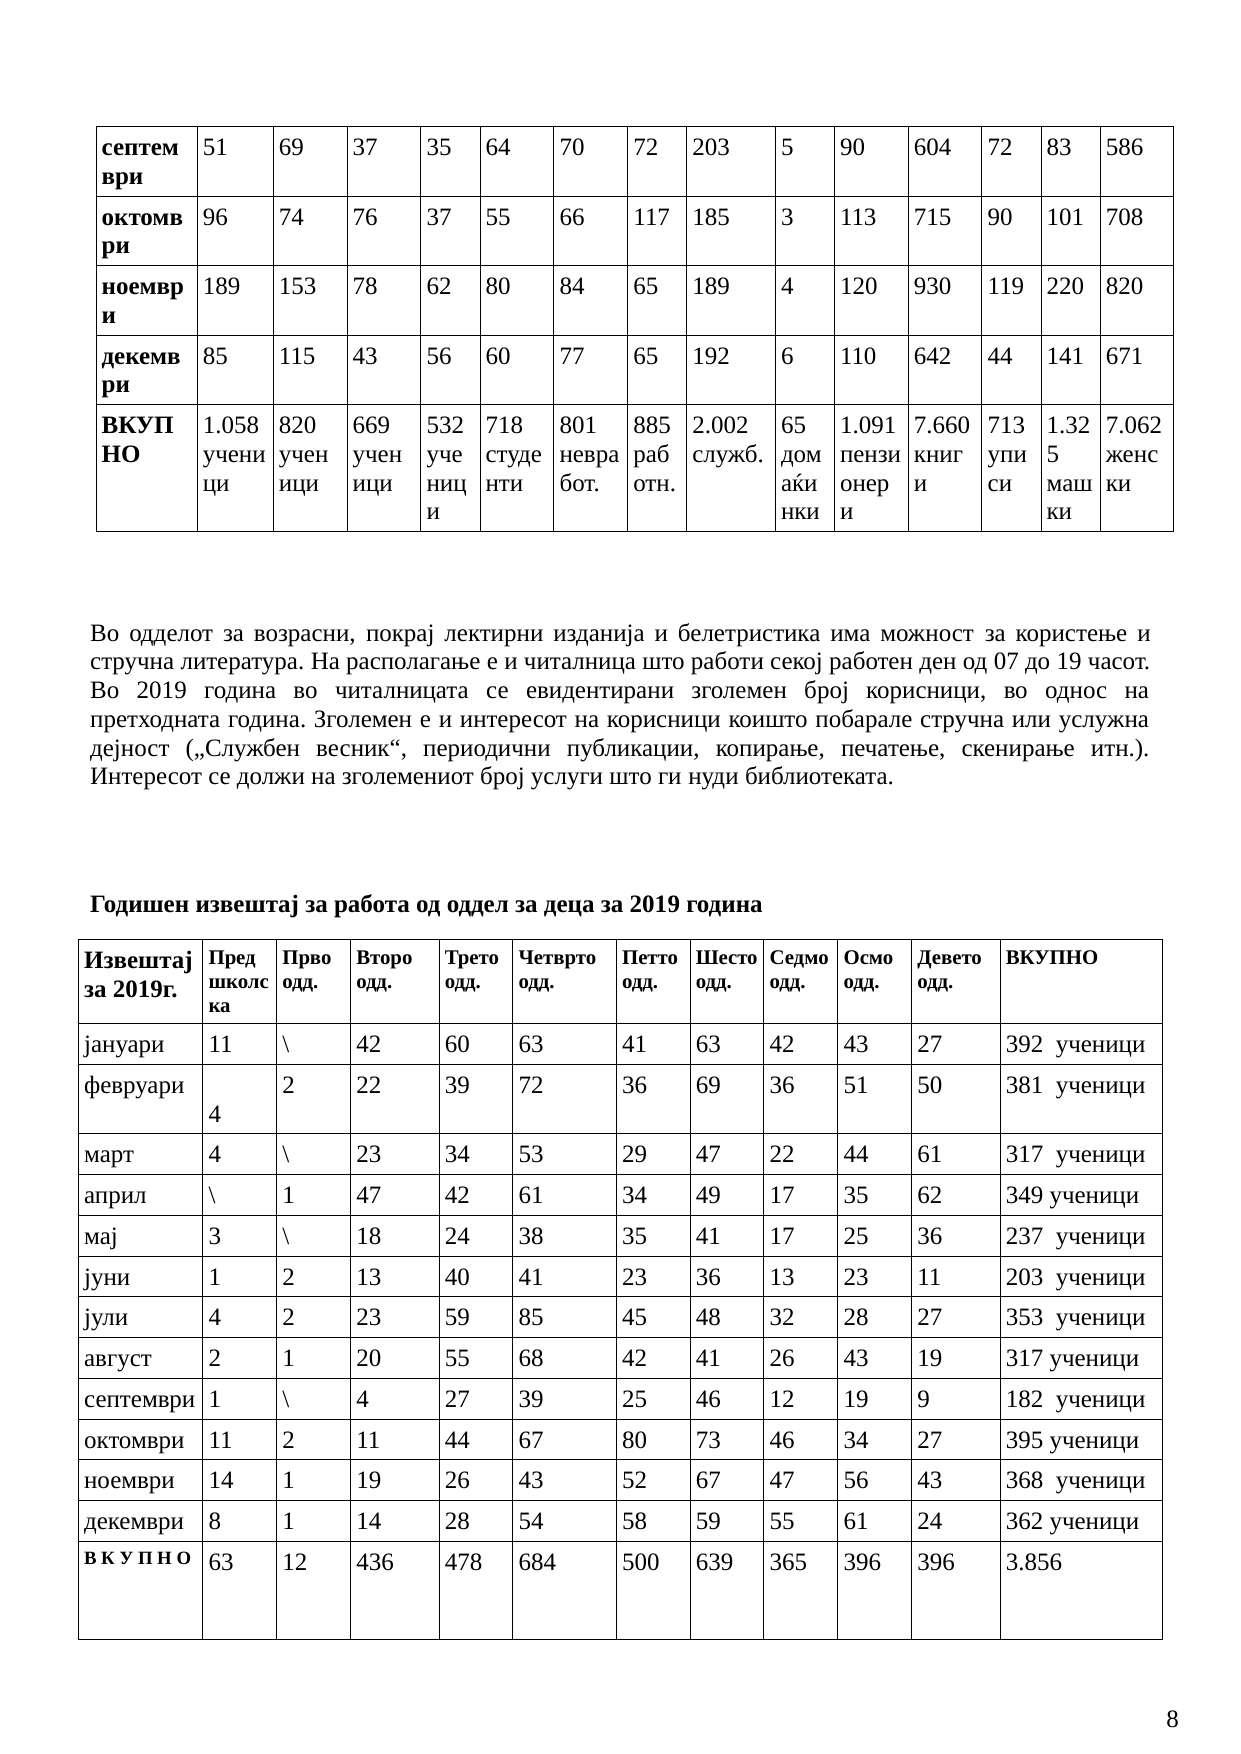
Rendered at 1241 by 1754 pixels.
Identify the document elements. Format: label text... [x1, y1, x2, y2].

table_header Четврто одд. [513, 940, 616, 1023]
table_cell 381 ученици [1001, 1065, 1162, 1133]
table_header Предшколска [203, 940, 276, 1023]
table_cell август [79, 1338, 202, 1378]
table_cell 47 [351, 1175, 439, 1215]
table_cell 28 [838, 1297, 911, 1337]
table_cell 40 [440, 1257, 512, 1296]
table_cell 35 [421, 127, 480, 196]
table_cell 72 [513, 1065, 616, 1133]
table_cell 55 [764, 1501, 837, 1541]
table_cell 500 [617, 1542, 690, 1639]
table_header Извештај за 2019г. [79, 940, 202, 1023]
table_cell 1 [203, 1379, 276, 1418]
table_cell 70 [554, 127, 627, 196]
table_cell 51 [838, 1065, 911, 1133]
table_cell 17 [764, 1175, 837, 1215]
table_header Трето одд. [440, 940, 512, 1023]
table_cell 63 [203, 1542, 276, 1639]
table_cell 41 [691, 1216, 763, 1256]
table_cell 13 [351, 1257, 439, 1296]
table_cell декември [79, 1501, 202, 1541]
table_cell 396 [912, 1542, 1000, 1639]
table_cell 713 уписи [982, 405, 1041, 531]
table_cell 3 [203, 1216, 276, 1256]
table_cell 2 [277, 1065, 350, 1133]
table_cell 189 [687, 266, 775, 334]
table_cell 353 ученици [1001, 1297, 1162, 1337]
table_cell 11 [203, 1420, 276, 1459]
table_cell 63 [691, 1024, 763, 1064]
table_cell 19 [912, 1338, 1000, 1378]
table_cell 90 [982, 197, 1041, 265]
table_cell 96 [198, 197, 273, 265]
table_cell 46 [691, 1379, 763, 1418]
table_cell 718 студенти [481, 405, 553, 531]
table_cell 189 [198, 266, 273, 334]
table_cell 13 [764, 1257, 837, 1296]
table_cell 23 [351, 1134, 439, 1174]
table_cell март [79, 1134, 202, 1174]
table_cell 56 [838, 1460, 911, 1500]
table_cell 27 [912, 1024, 1000, 1064]
table_cell 19 [351, 1460, 439, 1500]
table_cell 37 [348, 127, 420, 196]
table_cell 4 [351, 1379, 439, 1418]
table_cell октомври [79, 1420, 202, 1459]
table_cell 362 ученици [1001, 1501, 1162, 1541]
table_cell 74 [274, 197, 347, 265]
table_cell 27 [912, 1297, 1000, 1337]
table_cell 392 ученици [1001, 1024, 1162, 1064]
table_cell 3 [776, 197, 834, 265]
table_cell 42 [764, 1024, 837, 1064]
table_cell 36 [691, 1257, 763, 1296]
table_cell 1 [277, 1501, 350, 1541]
table_cell 4 [203, 1065, 276, 1133]
table_cell 715 [909, 197, 981, 265]
table_cell 1 [277, 1175, 350, 1215]
table_cell 72 [982, 127, 1041, 196]
table_cell 22 [351, 1065, 439, 1133]
table_cell 52 [617, 1460, 690, 1500]
table_cell 220 [1042, 266, 1100, 334]
table_cell 5 [776, 127, 834, 196]
table_cell 36 [617, 1065, 690, 1133]
table_cell 22 [764, 1134, 837, 1174]
table_cell \ [277, 1379, 350, 1418]
table_cell 51 [198, 127, 273, 196]
table_cell 48 [691, 1297, 763, 1337]
table_cell 1.091 пензионери [835, 405, 908, 531]
table_cell 23 [617, 1257, 690, 1296]
table_cell 54 [513, 1501, 616, 1541]
table_cell 41 [513, 1257, 616, 1296]
table_cell мај [79, 1216, 202, 1256]
table_header Седмо одд. [764, 940, 837, 1023]
table_cell \ [277, 1024, 350, 1064]
table_cell 1 [277, 1338, 350, 1378]
table_cell 67 [513, 1420, 616, 1459]
table_cell 18 [351, 1216, 439, 1256]
table_header Девето одд. [912, 940, 1000, 1023]
table_cell 61 [838, 1501, 911, 1541]
table_cell 12 [277, 1542, 350, 1639]
table_cell 63 [513, 1024, 616, 1064]
table_cell 76 [348, 197, 420, 265]
table_cell 69 [691, 1065, 763, 1133]
table_cell 396 [838, 1542, 911, 1639]
table_header Осмо одд. [838, 940, 911, 1023]
table_cell 820 ученици [274, 405, 347, 531]
table_cell 34 [617, 1175, 690, 1215]
table_cell 113 [835, 197, 908, 265]
table_cell 77 [554, 336, 627, 404]
table_cell 47 [764, 1460, 837, 1500]
table_cell 41 [617, 1024, 690, 1064]
table_cell 24 [440, 1216, 512, 1256]
table_cell 532 ученици [421, 405, 480, 531]
table_cell 669 ученици [348, 405, 420, 531]
table_cell 42 [440, 1175, 512, 1215]
table_cell 32 [764, 1297, 837, 1337]
table_cell 27 [912, 1420, 1000, 1459]
table_cell 28 [440, 1501, 512, 1541]
table_cell 85 [513, 1297, 616, 1337]
table_cell 317 ученици [1001, 1338, 1162, 1378]
table_cell 4 [203, 1134, 276, 1174]
table_cell септември [97, 127, 197, 196]
table_cell 46 [764, 1420, 837, 1459]
table_cell 50 [912, 1065, 1000, 1133]
table_cell 43 [348, 336, 420, 404]
table_cell 119 [982, 266, 1041, 334]
table_cell 65 [628, 336, 686, 404]
table_cell 35 [617, 1216, 690, 1256]
table_cell 671 [1101, 336, 1173, 404]
table_cell 182 ученици [1001, 1379, 1162, 1418]
table_cell февруари [79, 1065, 202, 1133]
table_header ВКУПНО [1001, 940, 1162, 1023]
table_cell 65 [628, 266, 686, 334]
table_cell 62 [912, 1175, 1000, 1215]
table_cell 49 [691, 1175, 763, 1215]
table_cell 7.660 книги [909, 405, 981, 531]
table_header Второ одд. [351, 940, 439, 1023]
table_cell 27 [440, 1379, 512, 1418]
table_cell 20 [351, 1338, 439, 1378]
table_cell 11 [351, 1420, 439, 1459]
table_cell 19 [838, 1379, 911, 1418]
table_cell ВКУПНО [97, 405, 197, 531]
table_cell 9 [912, 1379, 1000, 1418]
table_cell 1 [277, 1460, 350, 1500]
table_cell октомври [97, 197, 197, 265]
table_cell 80 [481, 266, 553, 334]
table_cell 203 ученици [1001, 1257, 1162, 1296]
table_cell 885 работн. [628, 405, 686, 531]
table_cell 41 [691, 1338, 763, 1378]
table_cell 2 [203, 1338, 276, 1378]
text Годишен извештај за работа од оддел за деца за 2019 година [90, 889, 1151, 918]
table_cell 7.062 женски [1101, 405, 1173, 531]
table_cell декември [97, 336, 197, 404]
table_cell 930 [909, 266, 981, 334]
table_cell 44 [440, 1420, 512, 1459]
table_cell 59 [691, 1501, 763, 1541]
table_cell 67 [691, 1460, 763, 1500]
table_cell 11 [203, 1024, 276, 1064]
table_cell 237 ученици [1001, 1216, 1162, 1256]
table_cell 23 [351, 1297, 439, 1337]
table_cell 36 [764, 1065, 837, 1133]
table_header Шесто одд. [691, 940, 763, 1023]
table_cell 4 [203, 1297, 276, 1337]
table_cell В К У П Н О [79, 1542, 202, 1639]
table_cell 78 [348, 266, 420, 334]
table_cell \ [277, 1216, 350, 1256]
table_cell 14 [351, 1501, 439, 1541]
table_cell 69 [274, 127, 347, 196]
table_cell 8 [203, 1501, 276, 1541]
table_cell 23 [838, 1257, 911, 1296]
table_cell 1.058 ученици [198, 405, 273, 531]
table_cell 58 [617, 1501, 690, 1541]
table_cell 61 [513, 1175, 616, 1215]
table_cell 45 [617, 1297, 690, 1337]
table_cell 55 [481, 197, 553, 265]
table_cell 25 [617, 1379, 690, 1418]
table_cell 1 [203, 1257, 276, 1296]
table_header Петто одд. [617, 940, 690, 1023]
table_cell 684 [513, 1542, 616, 1639]
table_cell 26 [440, 1460, 512, 1500]
table_cell 478 [440, 1542, 512, 1639]
table_cell 349 ученици [1001, 1175, 1162, 1215]
table_cell 66 [554, 197, 627, 265]
table_cell ноември [79, 1460, 202, 1500]
table_cell 61 [912, 1134, 1000, 1174]
table_cell 203 [687, 127, 775, 196]
table_cell јули [79, 1297, 202, 1337]
table_cell 120 [835, 266, 908, 334]
table_cell 83 [1042, 127, 1100, 196]
table_cell 44 [982, 336, 1041, 404]
table_cell 3.856 [1001, 1542, 1162, 1639]
table_cell 35 [838, 1175, 911, 1215]
table_cell 80 [617, 1420, 690, 1459]
table_cell 26 [764, 1338, 837, 1378]
table_cell 368 ученици [1001, 1460, 1162, 1500]
table_cell 1.325 машки [1042, 405, 1100, 531]
table_cell 64 [481, 127, 553, 196]
table_cell 153 [274, 266, 347, 334]
table_cell 73 [691, 1420, 763, 1459]
table_cell 65 домаќинки [776, 405, 834, 531]
table_cell 11 [912, 1257, 1000, 1296]
table_cell 12 [764, 1379, 837, 1418]
table_cell септември [79, 1379, 202, 1418]
table_cell 24 [912, 1501, 1000, 1541]
table_cell 60 [481, 336, 553, 404]
table_cell 90 [835, 127, 908, 196]
table_cell 43 [912, 1460, 1000, 1500]
table_cell 642 [909, 336, 981, 404]
table_cell 43 [838, 1338, 911, 1378]
table_cell 17 [764, 1216, 837, 1256]
table_cell 42 [351, 1024, 439, 1064]
table_cell 60 [440, 1024, 512, 1064]
table_cell 604 [909, 127, 981, 196]
table_cell 101 [1042, 197, 1100, 265]
table_cell 395 ученици [1001, 1420, 1162, 1459]
table_cell \ [203, 1175, 276, 1215]
text Во одделот за возрасни, покрај лектирни изданија и белетристика има можност за користење и стручна литература. На располагање е и читалница што работи секој работен ден од 07 до 19 часот. Во 2019 година во читалницата се евидентирани зголемен број корисници, во однос на претходната година. Зголемен е и интересот на корисници коишто побарале стручна или услужна дејност („Службен весник“, периодични публикации, копирање, печатење, скенирање итн.). Интересот се должи на зголемениот број услуги што ги нуди библиотеката. [90, 618, 1151, 790]
table_cell 6 [776, 336, 834, 404]
table_cell 192 [687, 336, 775, 404]
table_cell јуни [79, 1257, 202, 1296]
table_cell 141 [1042, 336, 1100, 404]
table_cell 2 [277, 1257, 350, 1296]
table_cell април [79, 1175, 202, 1215]
table_cell 39 [513, 1379, 616, 1418]
table_cell 72 [628, 127, 686, 196]
table_cell јануари [79, 1024, 202, 1064]
table_cell 117 [628, 197, 686, 265]
table_cell 44 [838, 1134, 911, 1174]
table_cell 56 [421, 336, 480, 404]
table_cell 84 [554, 266, 627, 334]
table_cell 14 [203, 1460, 276, 1500]
table_cell 42 [617, 1338, 690, 1378]
table_cell 36 [912, 1216, 1000, 1256]
table_cell 68 [513, 1338, 616, 1378]
table_cell 110 [835, 336, 908, 404]
table_cell 38 [513, 1216, 616, 1256]
table_cell 2.002 служб. [687, 405, 775, 531]
table_cell 85 [198, 336, 273, 404]
table_cell 29 [617, 1134, 690, 1174]
table_cell 639 [691, 1542, 763, 1639]
table_cell 820 [1101, 266, 1173, 334]
table_cell 59 [440, 1297, 512, 1337]
table_cell 708 [1101, 197, 1173, 265]
table_cell \ [277, 1134, 350, 1174]
table_cell 317 ученици [1001, 1134, 1162, 1174]
table_cell ноември [97, 266, 197, 334]
table_cell 436 [351, 1542, 439, 1639]
table_cell 37 [421, 197, 480, 265]
table_cell 365 [764, 1542, 837, 1639]
table_cell 25 [838, 1216, 911, 1256]
table_cell 62 [421, 266, 480, 334]
table_cell 39 [440, 1065, 512, 1133]
table_cell 2 [277, 1420, 350, 1459]
table_cell 4 [776, 266, 834, 334]
table_cell 801 невработ. [554, 405, 627, 531]
table_header Прво одд. [277, 940, 350, 1023]
table_cell 586 [1101, 127, 1173, 196]
table_cell 34 [440, 1134, 512, 1174]
table_cell 55 [440, 1338, 512, 1378]
table_cell 34 [838, 1420, 911, 1459]
table_cell 2 [277, 1297, 350, 1337]
table_cell 185 [687, 197, 775, 265]
table_cell 47 [691, 1134, 763, 1174]
table_cell 115 [274, 336, 347, 404]
table_cell 43 [838, 1024, 911, 1064]
table_cell 53 [513, 1134, 616, 1174]
table_cell 43 [513, 1460, 616, 1500]
